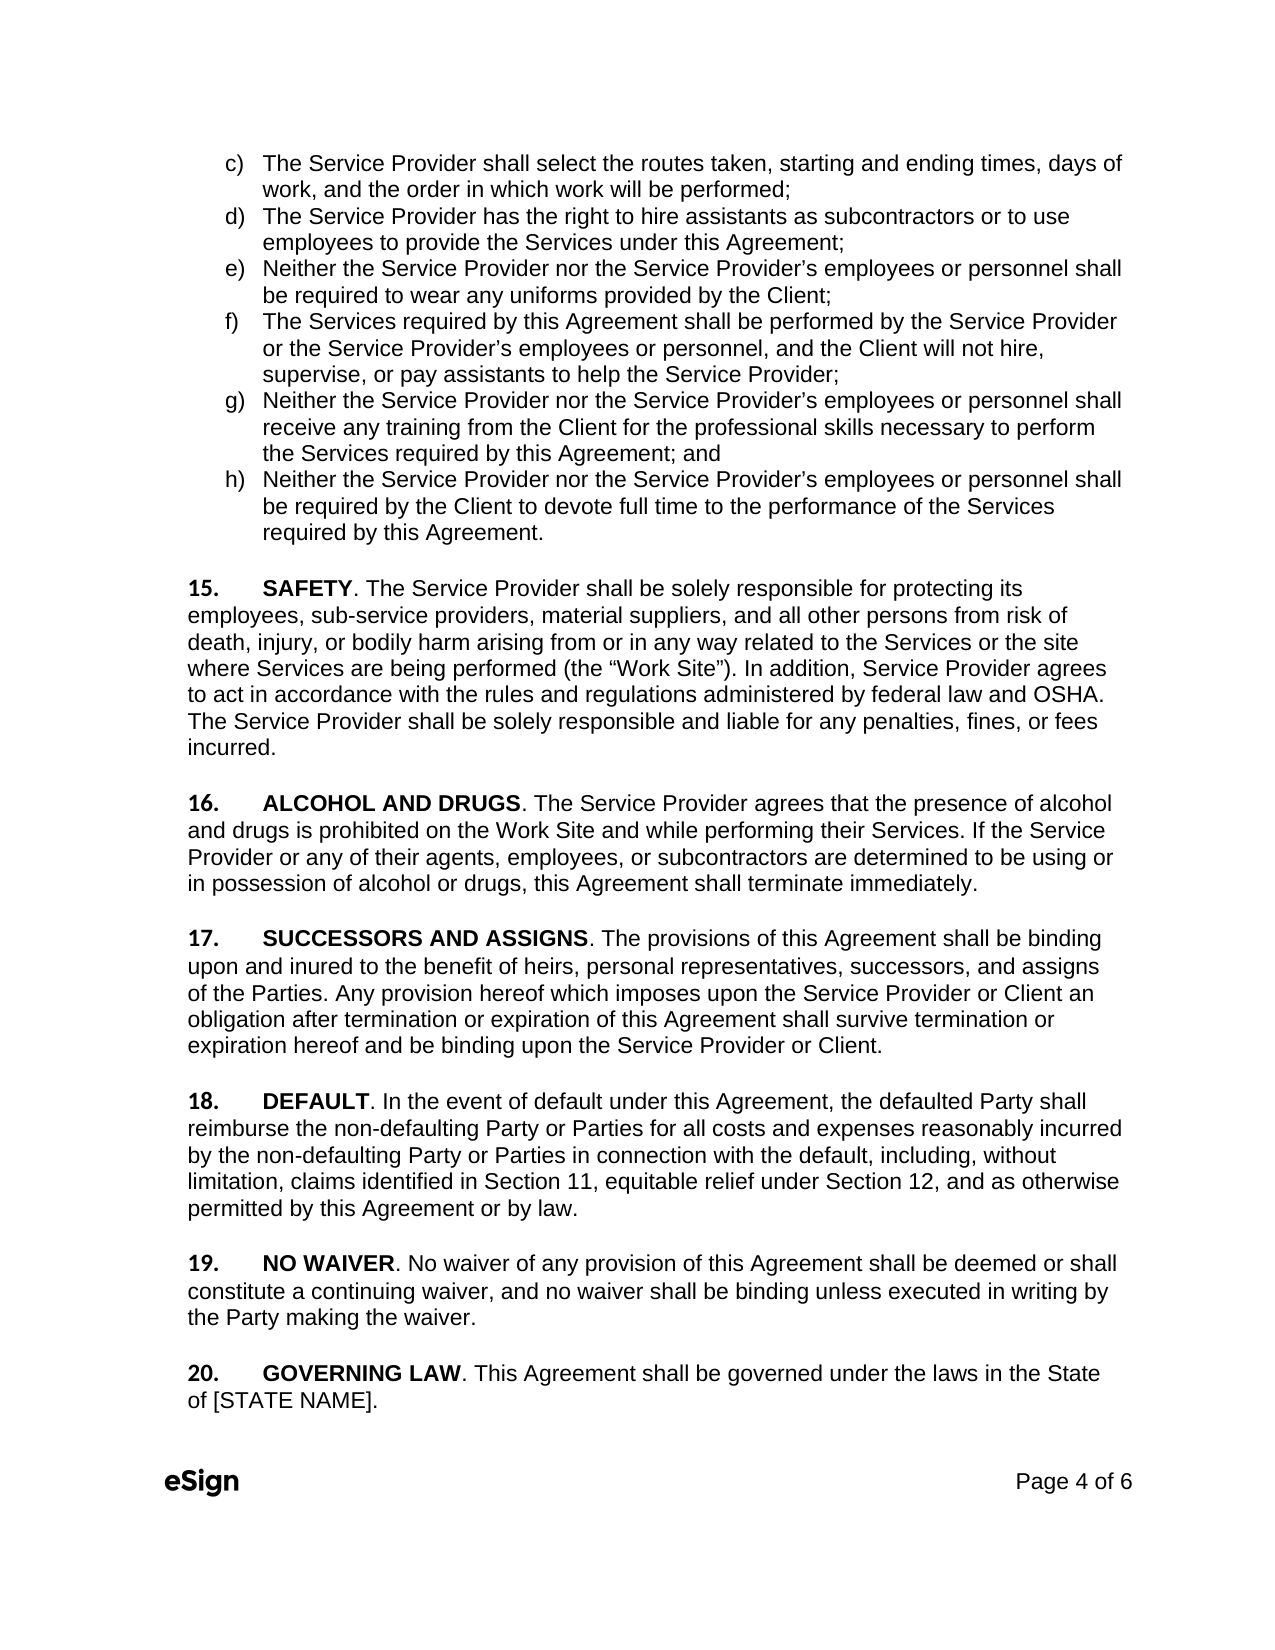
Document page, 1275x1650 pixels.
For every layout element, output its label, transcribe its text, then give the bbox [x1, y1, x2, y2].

list DEFAULT. In the event of default under this Agreement, the defaulted Party shall reimburse the non-defaulting Party or Parties for all costs and expenses reasonably incurred by the non-defaulting Party or Parties in connection with the default, including, without limitation, claims identified in Section 11, equitable relief under Section 12, and as otherwise permitted by this Agreement or by law. [187, 1085, 1125, 1221]
list Neither the Service Provider nor the Service Provider’s employees or personnel shall be required to wear any uniforms provided by the Client; [225, 255, 1125, 308]
list NO WAIVER. No waiver of any provision of this Agreement shall be deemed or shall constitute a continuing waiver, and no waiver shall be binding unless executed in writing by the Party making the waiver. [187, 1247, 1125, 1330]
list ALCOHOL AND DRUGS. The Service Provider agrees that the presence of alcohol and drugs is prohibited on the Work Site and while performing their Services. If the Service Provider or any of their agents, employees, or subcontractors are determined to be using or in possession of alcohol or drugs, this Agreement shall terminate immediately. [187, 787, 1125, 896]
list SAFETY. The Service Provider shall be solely responsible for protecting its employees, sub-service providers, material suppliers, and all other persons from risk of death, injury, or bodily harm arising from or in any way related to the Services or the site where Services are being performed (the “Work Site”). In addition, Service Provider agrees to act in accordance with the rules and regulations administered by federal law and OSHA. The Service Provider shall be solely responsible and liable for any penalties, fines, or fees incurred. [187, 572, 1125, 760]
list Neither the Service Provider nor the Service Provider’s employees or personnel shall be required by the Client to devote full time to the performance of the Services required by this Agreement. [225, 466, 1125, 545]
list The Service Provider has the right to hire assistants as subcontractors or to use employees to provide the Services under this Agreement; [225, 203, 1125, 255]
list SUCCESSORS AND ASSIGNS. The provisions of this Agreement shall be binding upon and inured to the benefit of heirs, personal representatives, successors, and assigns of the Parties. Any provision hereof which imposes upon the Service Provider or Client an obligation after termination or expiration of this Agreement shall survive termination or expiration hereof and be binding upon the Service Provider or Client. [187, 923, 1125, 1058]
list GOVERNING LAW. This Agreement shall be governed under the laws in the State of [STATE NAME]. [187, 1357, 1125, 1414]
list Neither the Service Provider nor the Service Provider’s employees or personnel shall receive any training from the Client for the professional skills necessary to perform the Services required by this Agreement; and [225, 387, 1125, 466]
list The Services required by this Agreement shall be performed by the Service Provider or the Service Provider’s employees or personnel, and the Client will not hire, supervise, or pay assistants to help the Service Provider; [225, 308, 1125, 387]
list The Service Provider shall select the routes taken, starting and ending times, days of work, and the order in which work will be performed; [225, 150, 1125, 203]
